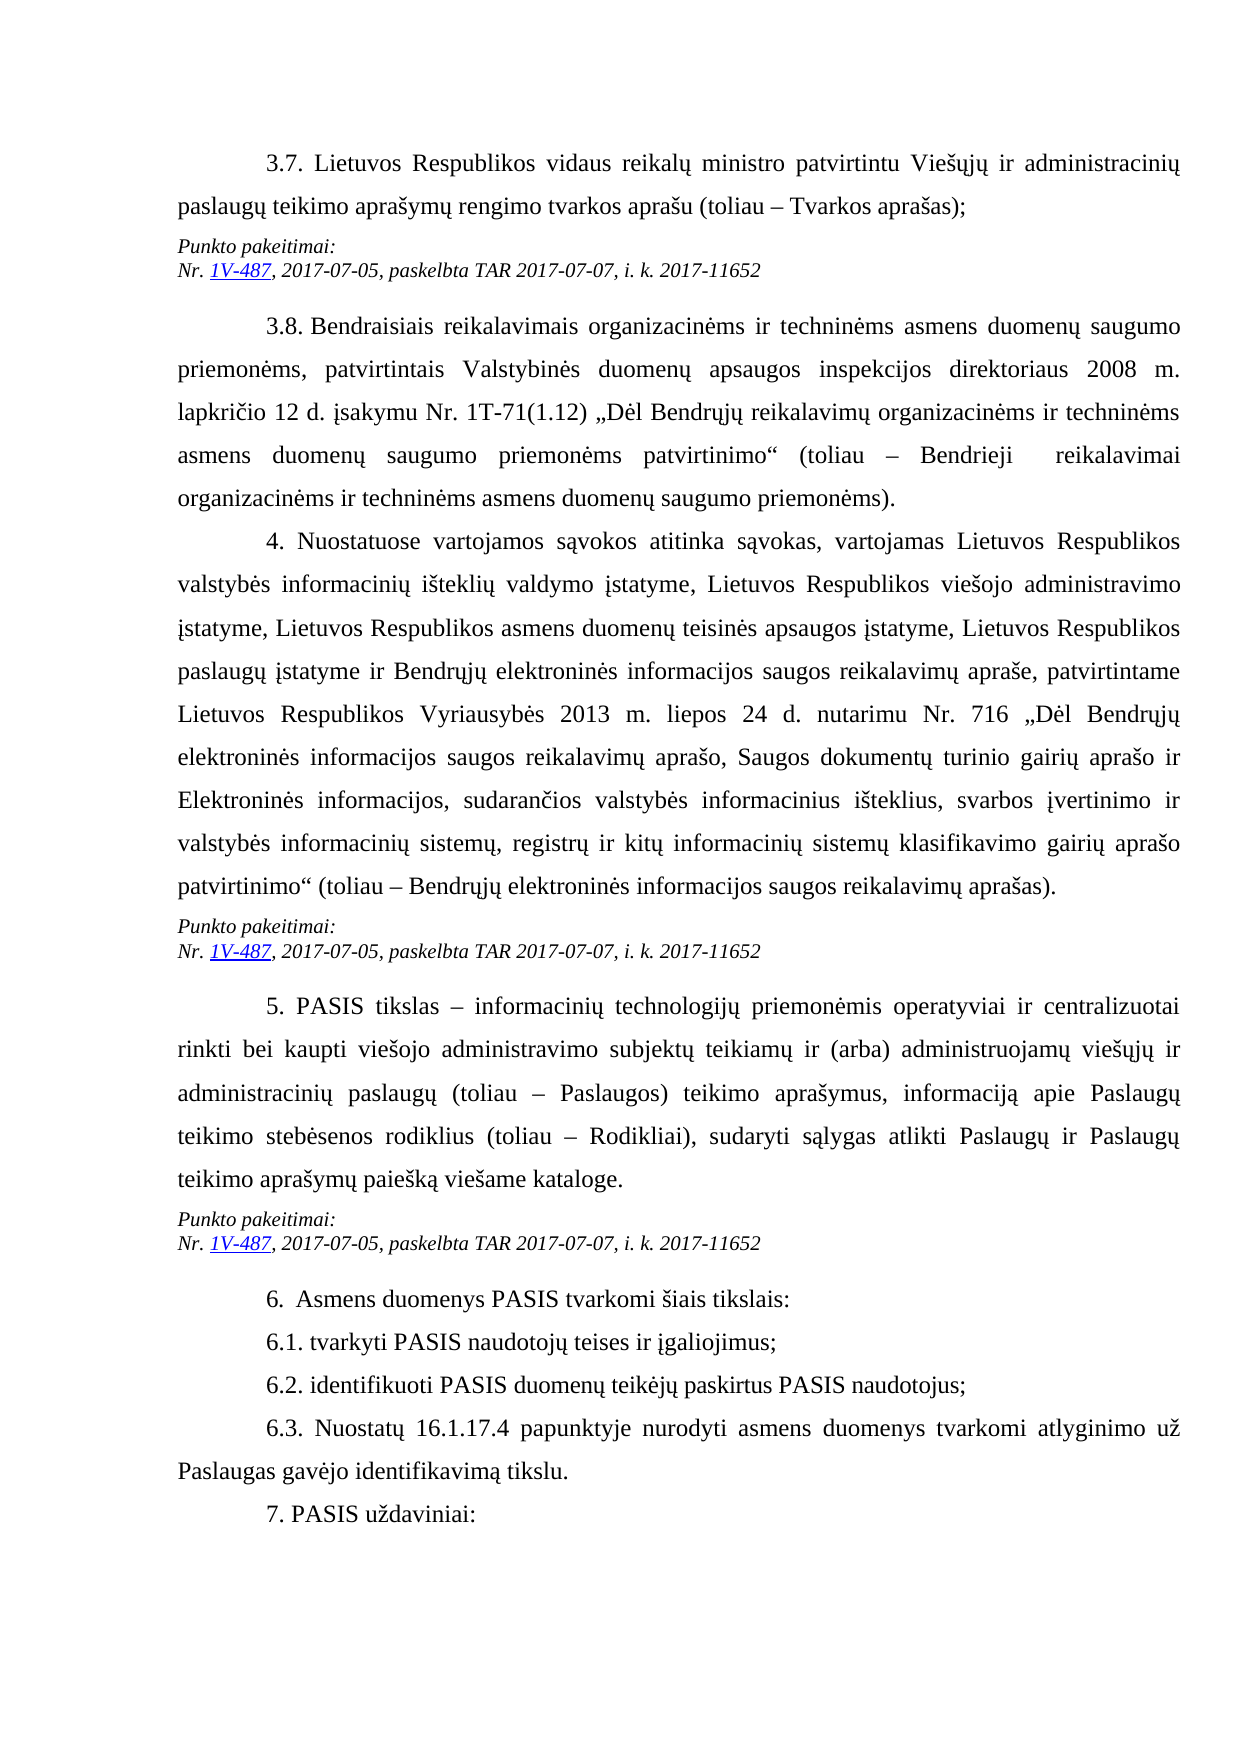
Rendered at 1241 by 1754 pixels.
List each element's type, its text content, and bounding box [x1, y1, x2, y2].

text 6.3. Nuostatų 16.1.17.4 papunktyje nurodyti asmens duomenys tvarkomi atlyginimo už Paslaugas gavėjo identifikavimą tikslu. [177, 1413, 1181, 1485]
text Nr. 1V-487, 2017-07-05, paskelbta TAR 2017-07-07, i. k. 2017-11652 [177, 1231, 1181, 1255]
text 6.2. identifikuoti PASIS duomenų teikėjų paskirtus PASIS naudotojus; [177, 1370, 1181, 1399]
text 5. PASIS tikslas – informacinių technologijų priemonėmis operatyviai ir centralizuotai rinkti bei kaupti viešojo administravimo subjektų teikiamų ir (arba) administruojamų viešųjų ir administracinių paslaugų (toliau – Paslaugos) teikimo aprašymus, informaciją apie Paslaugų teikimo stebėsenos rodiklius (toliau – Rodikliai), sudaryti sąlygas atlikti Paslaugų ir Paslaugų teikimo aprašymų paiešką viešame kataloge. [177, 991, 1181, 1193]
text 6. Asmens duomenys PASIS tvarkomi šiais tikslais: [177, 1284, 1181, 1313]
text Punkto pakeitimai: [177, 1207, 1181, 1231]
text Punkto pakeitimai: [177, 914, 1181, 938]
text Nr. 1V-487, 2017-07-05, paskelbta TAR 2017-07-07, i. k. 2017-11652 [177, 938, 1181, 963]
text 3.7. Lietuvos Respublikos vidaus reikalų ministro patvirtintu Viešųjų ir administracinių paslaugų teikimo aprašymų rengimo tvarkos aprašu (toliau – Tvarkos aprašas); [177, 148, 1181, 219]
text 7. PASIS uždaviniai: [177, 1499, 1181, 1528]
text 3.8. Bendraisiais reikalavimais organizacinėms ir techninėms asmens duomenų saugumo priemonėms, patvirtintais Valstybinės duomenų apsaugos inspekcijos direktoriaus 2008 m. lapkričio 12 d. įsakymu Nr. 1T-71(1.12) „Dėl Bendrųjų reikalavimų organizacinėms ir techninėms asmens duomenų saugumo priemonėms patvirtinimo“ (toliau – Bendrieji reikalavimai organizacinėms ir techninėms asmens duomenų saugumo priemonėms). [177, 311, 1181, 512]
text 6.1. tvarkyti PASIS naudotojų teises ir įgaliojimus; [177, 1327, 1181, 1356]
text Punkto pakeitimai: [177, 234, 1181, 258]
text Nr. 1V-487, 2017-07-05, paskelbta TAR 2017-07-07, i. k. 2017-11652 [177, 258, 1181, 282]
text 4. Nuostatuose vartojamos sąvokos atitinka sąvokas, vartojamas Lietuvos Respublikos valstybės informacinių išteklių valdymo įstatyme, Lietuvos Respublikos viešojo administravimo įstatyme, Lietuvos Respublikos asmens duomenų teisinės apsaugos įstatyme, Lietuvos Respublikos paslaugų įstatyme ir Bendrųjų elektroninės informacijos saugos reikalavimų apraše, patvirtintame Lietuvos Respublikos Vyriausybės 2013 m. liepos 24 d. nutarimu Nr. 716 „Dėl Bendrųjų elektroninės informacijos saugos reikalavimų aprašo, Saugos dokumentų turinio gairių aprašo ir Elektroninės informacijos, sudarančios valstybės informacinius išteklius, svarbos įvertinimo ir valstybės informacinių sistemų, registrų ir kitų informacinių sistemų klasifikavimo gairių aprašo patvirtinimo“ (toliau – Bendrųjų elektroninės informacijos saugos reikalavimų aprašas). [177, 526, 1181, 900]
